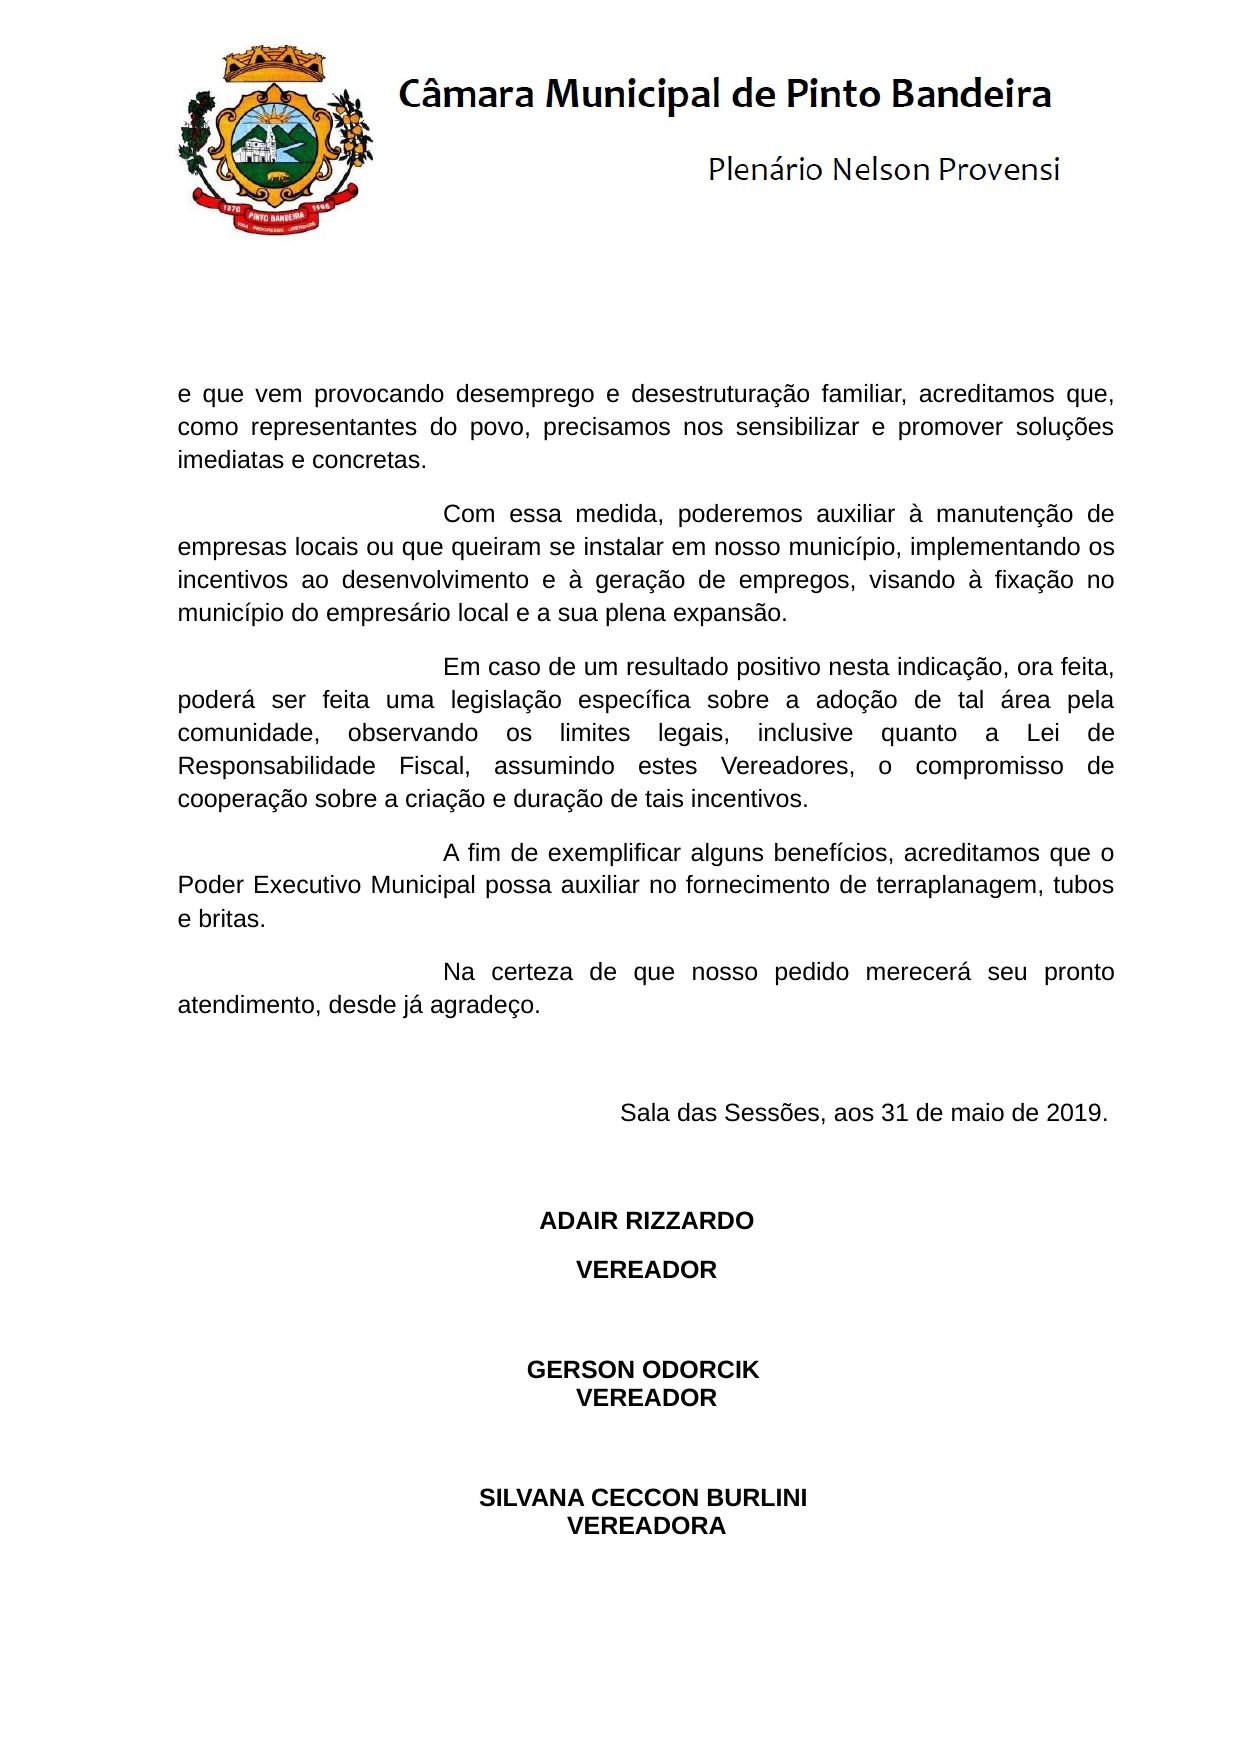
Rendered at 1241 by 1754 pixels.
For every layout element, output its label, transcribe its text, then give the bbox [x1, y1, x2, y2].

text VEREADOR [177, 1383, 1116, 1412]
text VEREADOR [177, 1255, 1116, 1284]
text Em caso de um resultado positivo nesta indicação, ora feita, poderá ser feita uma legislação específica sobre a adoção de tal área pela comunidade, observando os limites legais, inclusive quanto a Lei de Responsabilidade Fiscal, assumindo estes Vereadores, o compromisso de cooperação sobre a criação e duração de tais incentivos. [177, 652, 1116, 812]
text GERSON ODORCIK [177, 1354, 1116, 1383]
text Na certeza de que nosso pedido merecerá seu pronto atendimento, desde já agradeço. [177, 957, 1116, 1019]
text A fim de exemplificar alguns benefícios, acreditamos que o Poder Executivo Municipal possa auxiliar no fornecimento de terraplanagem, tubos e britas. [177, 837, 1116, 932]
text VEREADORA [177, 1511, 1116, 1540]
text Sala das Sessões, aos 31 de maio de 2019. [177, 1098, 1116, 1127]
text Com essa medida, poderemos auxiliar à manutenção de empresas locais ou que queiram se instalar em nosso município, implementando os incentivos ao desenvolvimento e à geração de empregos, visando à fixação no município do empresário local e a sua plena expansão. [177, 499, 1116, 626]
text e que vem provocando desemprego e desestruturação familiar, acreditamos que, como representantes do povo, precisamos nos sensibilizar e promover soluções imediatas e concretas. [177, 379, 1116, 473]
text ADAIR RIZZARDO [177, 1206, 1116, 1234]
picture [166, 37, 1082, 243]
text SILVANA CECCON BURLINI [177, 1482, 1116, 1511]
